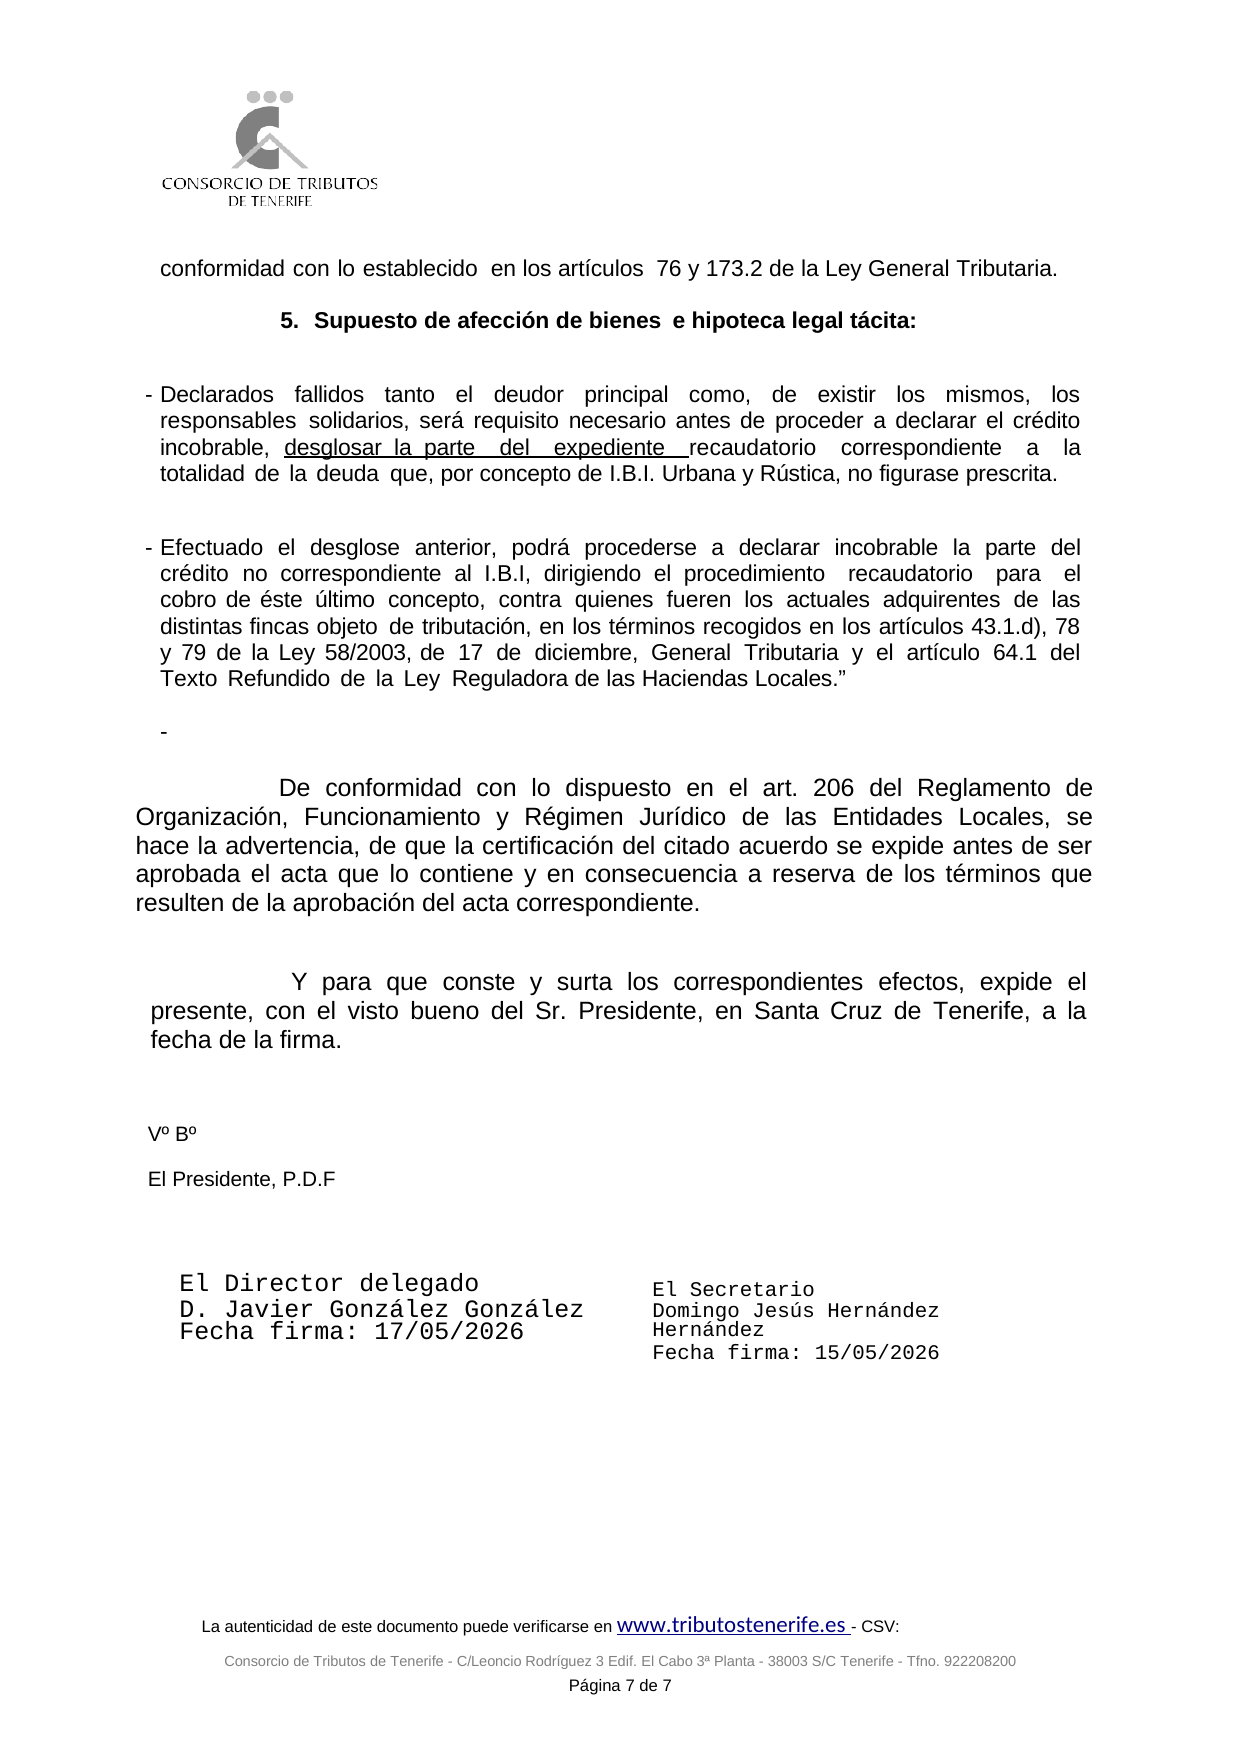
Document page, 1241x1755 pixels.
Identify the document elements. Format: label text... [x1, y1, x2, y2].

subtitle De conformidad con lo dispuesto en el art. 206 del Reglamento de Organización, Funcionamiento y Régimen Jurídico de las Entidades Locales, se hace la advertencia, de que la certificación del citado acuerdo se expide antes de ser aprobada el acta que lo contiene y en consecuencia a reserva de los términos que resulten de la aprobación del acta correspondiente. [135, 773, 1093, 917]
text Fecha firma: 15/05/2026 [652, 1342, 1105, 1364]
text D. Javier González González Fecha firma: 17/05/2026 [179, 1297, 584, 1347]
text conformidad con lo establecido en los artículos 76 y 173.2 de la Ley General Tributaria. [160, 254, 1105, 281]
text El Secretario [652, 1278, 1105, 1301]
text El Presidente, P.D.F [148, 1167, 1105, 1191]
text - [160, 718, 1105, 744]
text Domingo Jesús Hernández Hernández [652, 1301, 940, 1342]
list Declarados fallidos tanto el deudor principal como, de existir los mismos, los responsables solidarios, será requisito necesario antes de proceder a declarar el crédito incobrable, desglosar la parte del expediente recaudatorio correspondiente a la totalidad de la deuda que, por concepto de I.B.I. Urbana y Rústica, no figurase prescrita. [145, 381, 1081, 486]
subtitle El Director delegado [179, 1270, 584, 1297]
text Vº Bº [148, 1122, 1105, 1146]
subtitle Supuesto de afección de bienes e hipoteca legal tácita: [295, 307, 1105, 334]
list Efectuado el desglose anterior, podrá procederse a declarar incobrable la parte del crédito no correspondiente al I.B.I, dirigiendo el procedimiento recaudatorio para el cobro de éste último concepto, contra quienes fueren los actuales adquirentes de las distintas fincas objeto de tributación, en los términos recogidos en los artículos 43.1.d), 78 y 79 de la Ley 58/2003, de 17 de diciembre, General Tributaria y el artículo 64.1 del Texto Refundido de la Ley Reguladora de las Haciendas Locales.” [145, 534, 1081, 692]
text Y para que conste y surta los correspondientes efectos, expide el presente, con el visto bueno del Sr. Presidente, en Santa Cruz de Tenerife, a la fecha de la firma. [150, 967, 1087, 1053]
